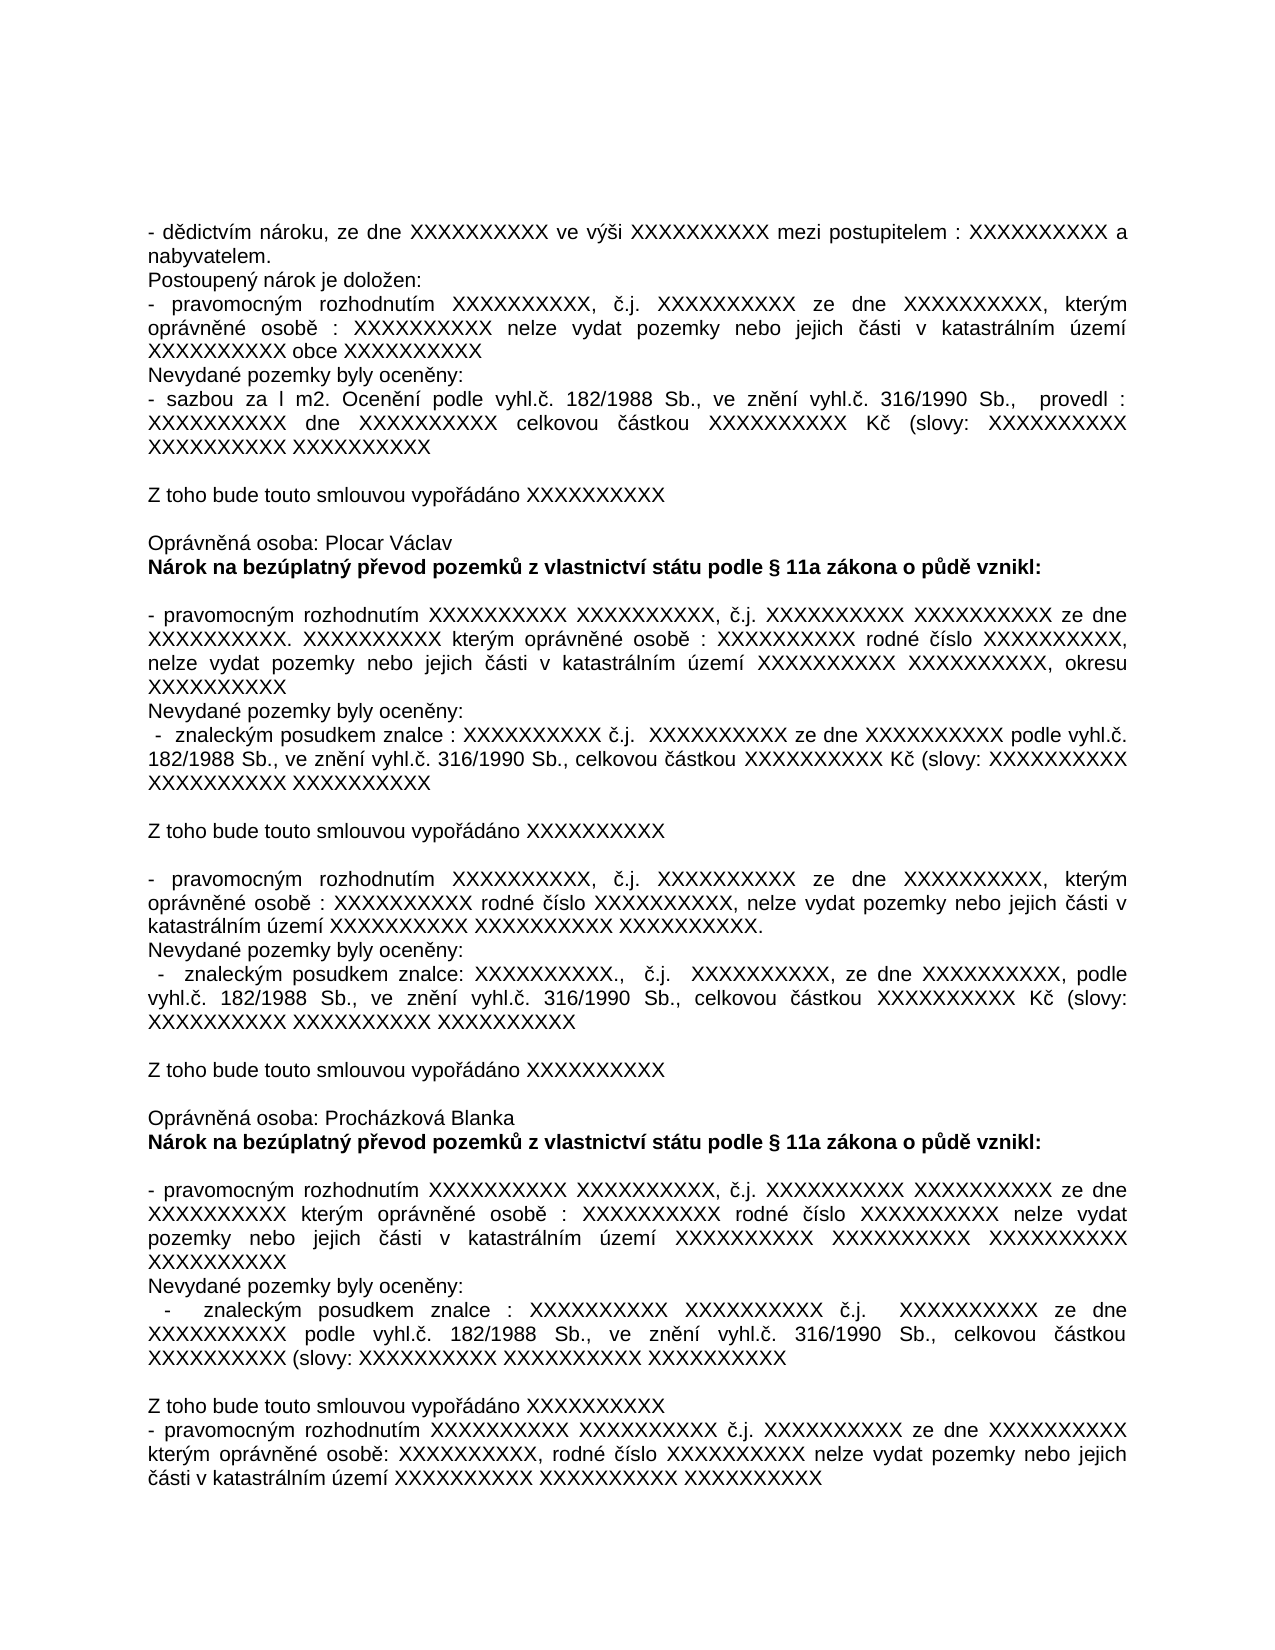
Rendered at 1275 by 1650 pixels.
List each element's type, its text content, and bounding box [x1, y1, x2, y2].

text Z toho bude touto smlouvou vypořádáno XXXXXXXXXX [148, 818, 1127, 842]
text Nevydané pozemky byly oceněny: [148, 1274, 1127, 1298]
text - pravomocným rozhodnutím XXXXXXXXXX XXXXXXXXXX, č.j. XXXXXXXXXX XXXXXXXXXX ze dne XXXXXXXXXX kterým oprávněné osobě : XXXXXXXXXX rodné číslo XXXXXXXXXX nelze vydat pozemky nebo jejich části v katastrálním území XXXXXXXXXX XXXXXXXXXX XXXXXXXXXX XXXXXXXXXX [148, 1178, 1127, 1274]
text - znaleckým posudkem znalce : XXXXXXXXXX č.j. XXXXXXXXXX ze dne XXXXXXXXXX podle vyhl.č. 182/1988 Sb., ve znění vyhl.č. 316/1990 Sb., celkovou částkou XXXXXXXXXX Kč (slovy: XXXXXXXXXX XXXXXXXXXX XXXXXXXXXX [148, 723, 1127, 794]
text - pravomocným rozhodnutím XXXXXXXXXX XXXXXXXXXX č.j. XXXXXXXXXX ze dne XXXXXXXXXX kterým oprávněné osobě: XXXXXXXXXX, rodné číslo XXXXXXXXXX nelze vydat pozemky nebo jejich části v katastrálním území XXXXXXXXXX XXXXXXXXXX XXXXXXXXXX [148, 1417, 1127, 1489]
text - pravomocným rozhodnutím XXXXXXXXXX XXXXXXXXXX, č.j. XXXXXXXXXX XXXXXXXXXX ze dne XXXXXXXXXX. XXXXXXXXXX kterým oprávněné osobě : XXXXXXXXXX rodné číslo XXXXXXXXXX, nelze vydat pozemky nebo jejich části v katastrálním území XXXXXXXXXX XXXXXXXXXX, okresu XXXXXXXXXX [148, 603, 1127, 699]
text Z toho bude touto smlouvou vypořádáno XXXXXXXXXX [148, 1393, 1127, 1417]
text Nevydané pozemky byly oceněny: [148, 938, 1127, 962]
text - dědictvím nároku, ze dne XXXXXXXXXX ve výši XXXXXXXXXX mezi postupitelem : XXXXXXXXXX a nabyvatelem. [148, 219, 1127, 267]
text Postoupený nárok je doložen: [148, 267, 1127, 291]
text - znaleckým posudkem znalce : XXXXXXXXXX XXXXXXXXXX č.j. XXXXXXXXXX ze dne XXXXXXXXXX podle vyhl.č. 182/1988 Sb., ve znění vyhl.č. 316/1990 Sb., celkovou částkou XXXXXXXXXX (slovy: XXXXXXXXXX XXXXXXXXXX XXXXXXXXXX [148, 1298, 1127, 1369]
text Nárok na bezúplatný převod pozemků z vlastnictví státu podle § 11a zákona o půdě vznikl: [148, 1130, 1127, 1154]
text Z toho bude touto smlouvou vypořádáno XXXXXXXXXX [148, 1058, 1127, 1082]
text Oprávněná osoba: Plocar Václav [148, 531, 1127, 555]
text Nárok na bezúplatný převod pozemků z vlastnictví státu podle § 11a zákona o půdě vznikl: [148, 555, 1127, 579]
text - pravomocným rozhodnutím XXXXXXXXXX, č.j. XXXXXXXXXX ze dne XXXXXXXXXX, kterým oprávněné osobě : XXXXXXXXXX rodné číslo XXXXXXXXXX, nelze vydat pozemky nebo jejich části v katastrálním území XXXXXXXXXX XXXXXXXXXX XXXXXXXXXX. [148, 866, 1127, 938]
text Nevydané pozemky byly oceněny: [148, 363, 1127, 387]
text Nevydané pozemky byly oceněny: [148, 699, 1127, 723]
text - znaleckým posudkem znalce: XXXXXXXXXX., č.j. XXXXXXXXXX, ze dne XXXXXXXXXX, podle vyhl.č. 182/1988 Sb., ve znění vyhl.č. 316/1990 Sb., celkovou částkou XXXXXXXXXX Kč (slovy: XXXXXXXXXX XXXXXXXXXX XXXXXXXXXX [148, 962, 1127, 1034]
text Oprávněná osoba: Procházková Blanka [148, 1106, 1127, 1130]
text - sazbou za l m2. Ocenění podle vyhl.č. 182/1988 Sb., ve znění vyhl.č. 316/1990 Sb., provedl : XXXXXXXXXX dne XXXXXXXXXX celkovou částkou XXXXXXXXXX Kč (slovy: XXXXXXXXXX XXXXXXXXXX XXXXXXXXXX [148, 387, 1127, 459]
text Z toho bude touto smlouvou vypořádáno XXXXXXXXXX [148, 483, 1127, 507]
text - pravomocným rozhodnutím XXXXXXXXXX, č.j. XXXXXXXXXX ze dne XXXXXXXXXX, kterým oprávněné osobě : XXXXXXXXXX nelze vydat pozemky nebo jejich části v katastrálním území XXXXXXXXXX obce XXXXXXXXXX [148, 291, 1127, 363]
